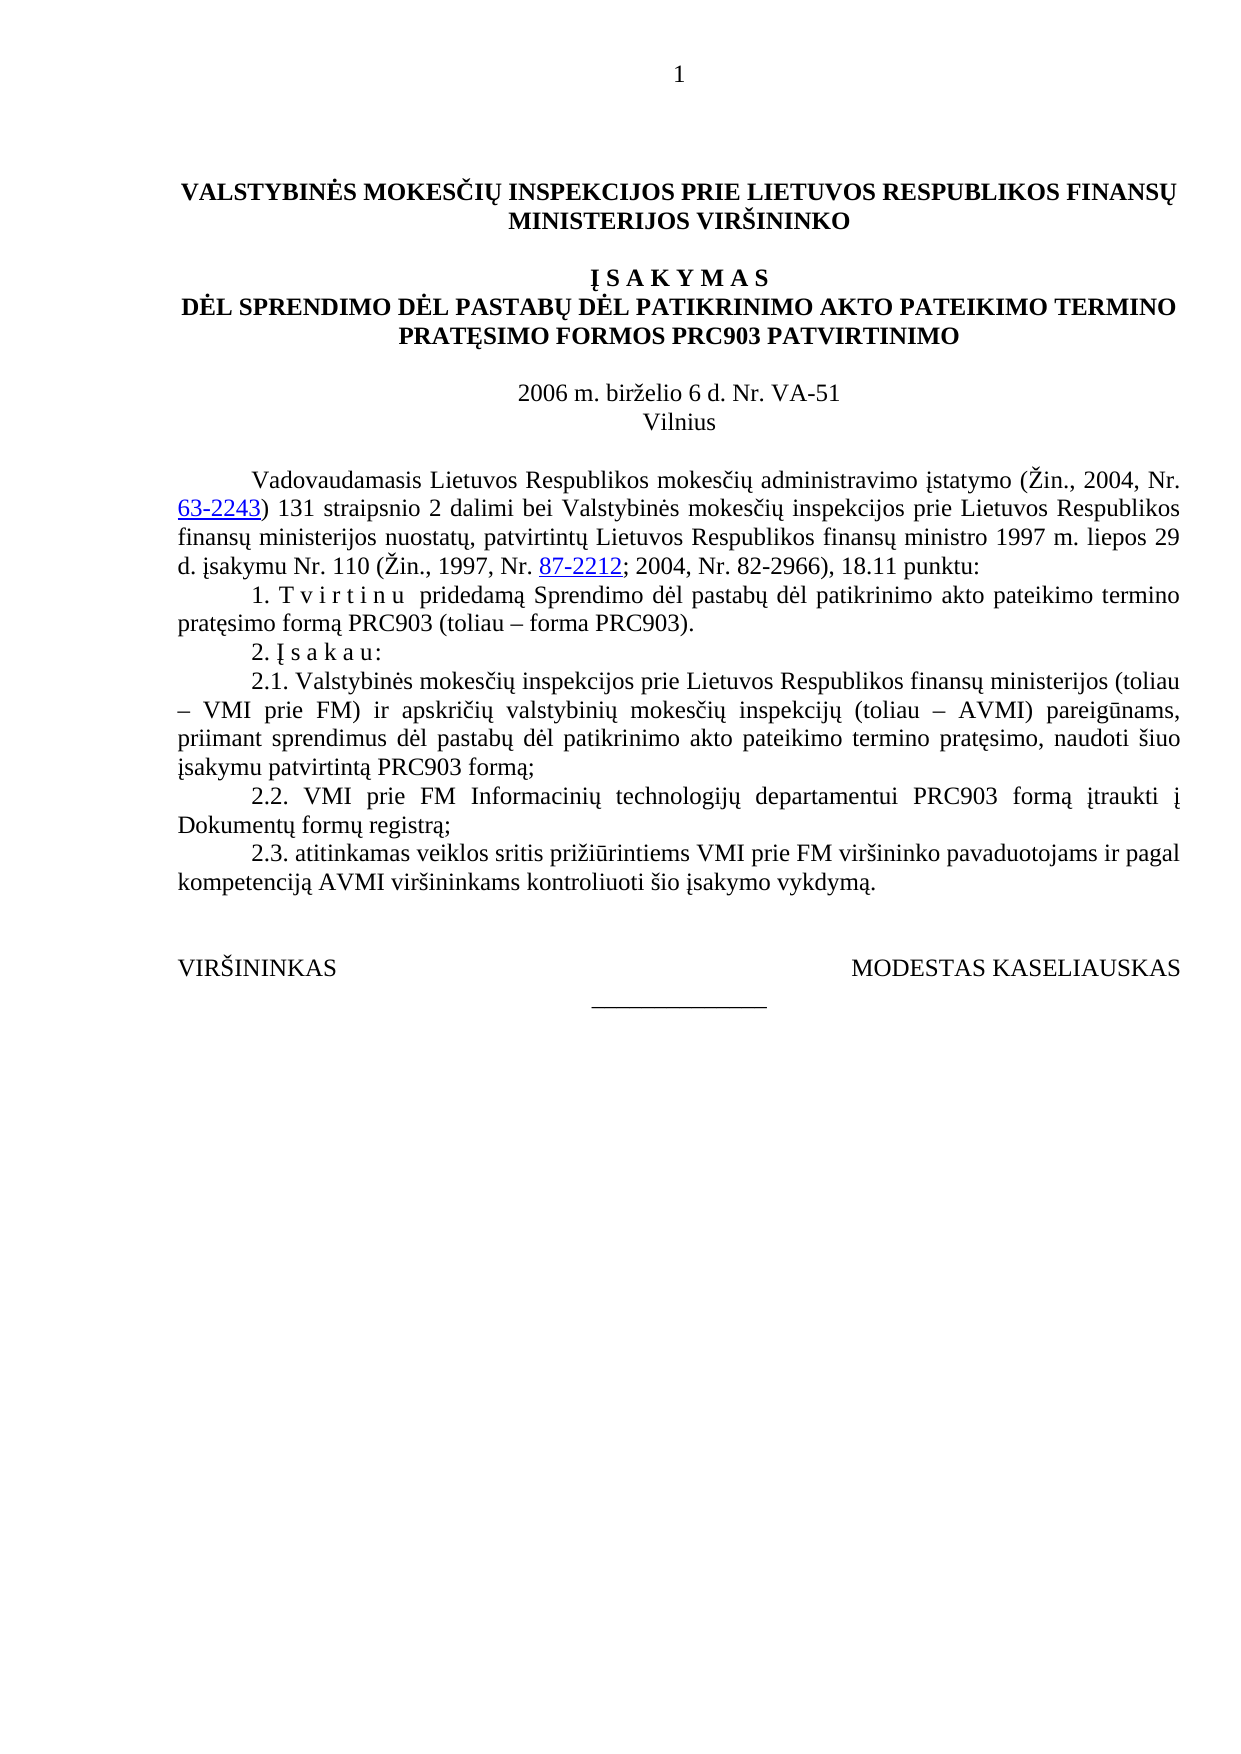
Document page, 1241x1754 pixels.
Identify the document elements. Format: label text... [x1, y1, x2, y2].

text 2.3. atitinkamas veiklos sritis prižiūrintiems VMI prie FM viršininko pavaduotojams ir pagal kompetenciją AVMI viršininkams kontroliuoti šio įsakymo vykdymą. [177, 838, 1181, 896]
text 2.2. VMI prie FM Informacinių technologijų departamentui PRC903 formą įtraukti į Dokumentų formų registrą; [177, 781, 1181, 838]
text Į S A K Y M A S [177, 263, 1181, 292]
text 2. Įsakau: [177, 637, 1181, 666]
text VALSTYBINĖS MOKESČIŲ INSPEKCIJOS PRIE LIETUVOS RESPUBLIKOS FINANSŲ MINISTERIJOS VIRŠININKO [177, 177, 1181, 235]
text 2.1. Valstybinės mokesčių inspekcijos prie Lietuvos Respublikos finansų ministerijos (toliau – VMI prie FM) ir apskričių valstybinių mokesčių inspekcijų (toliau – AVMI) pareigūnams, priimant sprendimus dėl pastabų dėl patikrinimo akto pateikimo termino pratęsimo, naudoti šiuo įsakymu patvirtintą PRC903 formą; [177, 666, 1181, 781]
text VIRŠININKAS MODESTAS KASELIAUSKAS [177, 953, 1181, 982]
text DĖL SPRENDIMO DĖL PASTABŲ DĖL PATIKRINIMO AKTO PATEIKIMO TERMINO PRATĘSIMO FORMOS PRC903 PATVIRTINIMO [177, 292, 1181, 350]
text 2006 m. birželio 6 d. Nr. VA-51 [177, 378, 1181, 407]
text 1. Tvirtinu pridedamą Sprendimo dėl pastabų dėl patikrinimo akto pateikimo termino pratęsimo formą PRC903 (toliau – forma PRC903). [177, 580, 1181, 637]
text ______________ [177, 982, 1181, 1011]
text Vilnius [177, 407, 1181, 436]
text Vadovaudamasis Lietuvos Respublikos mokesčių administravimo įstatymo (Žin., 2004, Nr. 63-2243) 131 straipsnio 2 dalimi bei Valstybinės mokesčių inspekcijos prie Lietuvos Respublikos finansų ministerijos nuostatų, patvirtintų Lietuvos Respublikos finansų ministro 1997 m. liepos 29 d. įsakymu Nr. 110 (Žin., 1997, Nr. 87-2212; 2004, Nr. 82-2966), 18.11 punktu: [177, 465, 1181, 580]
